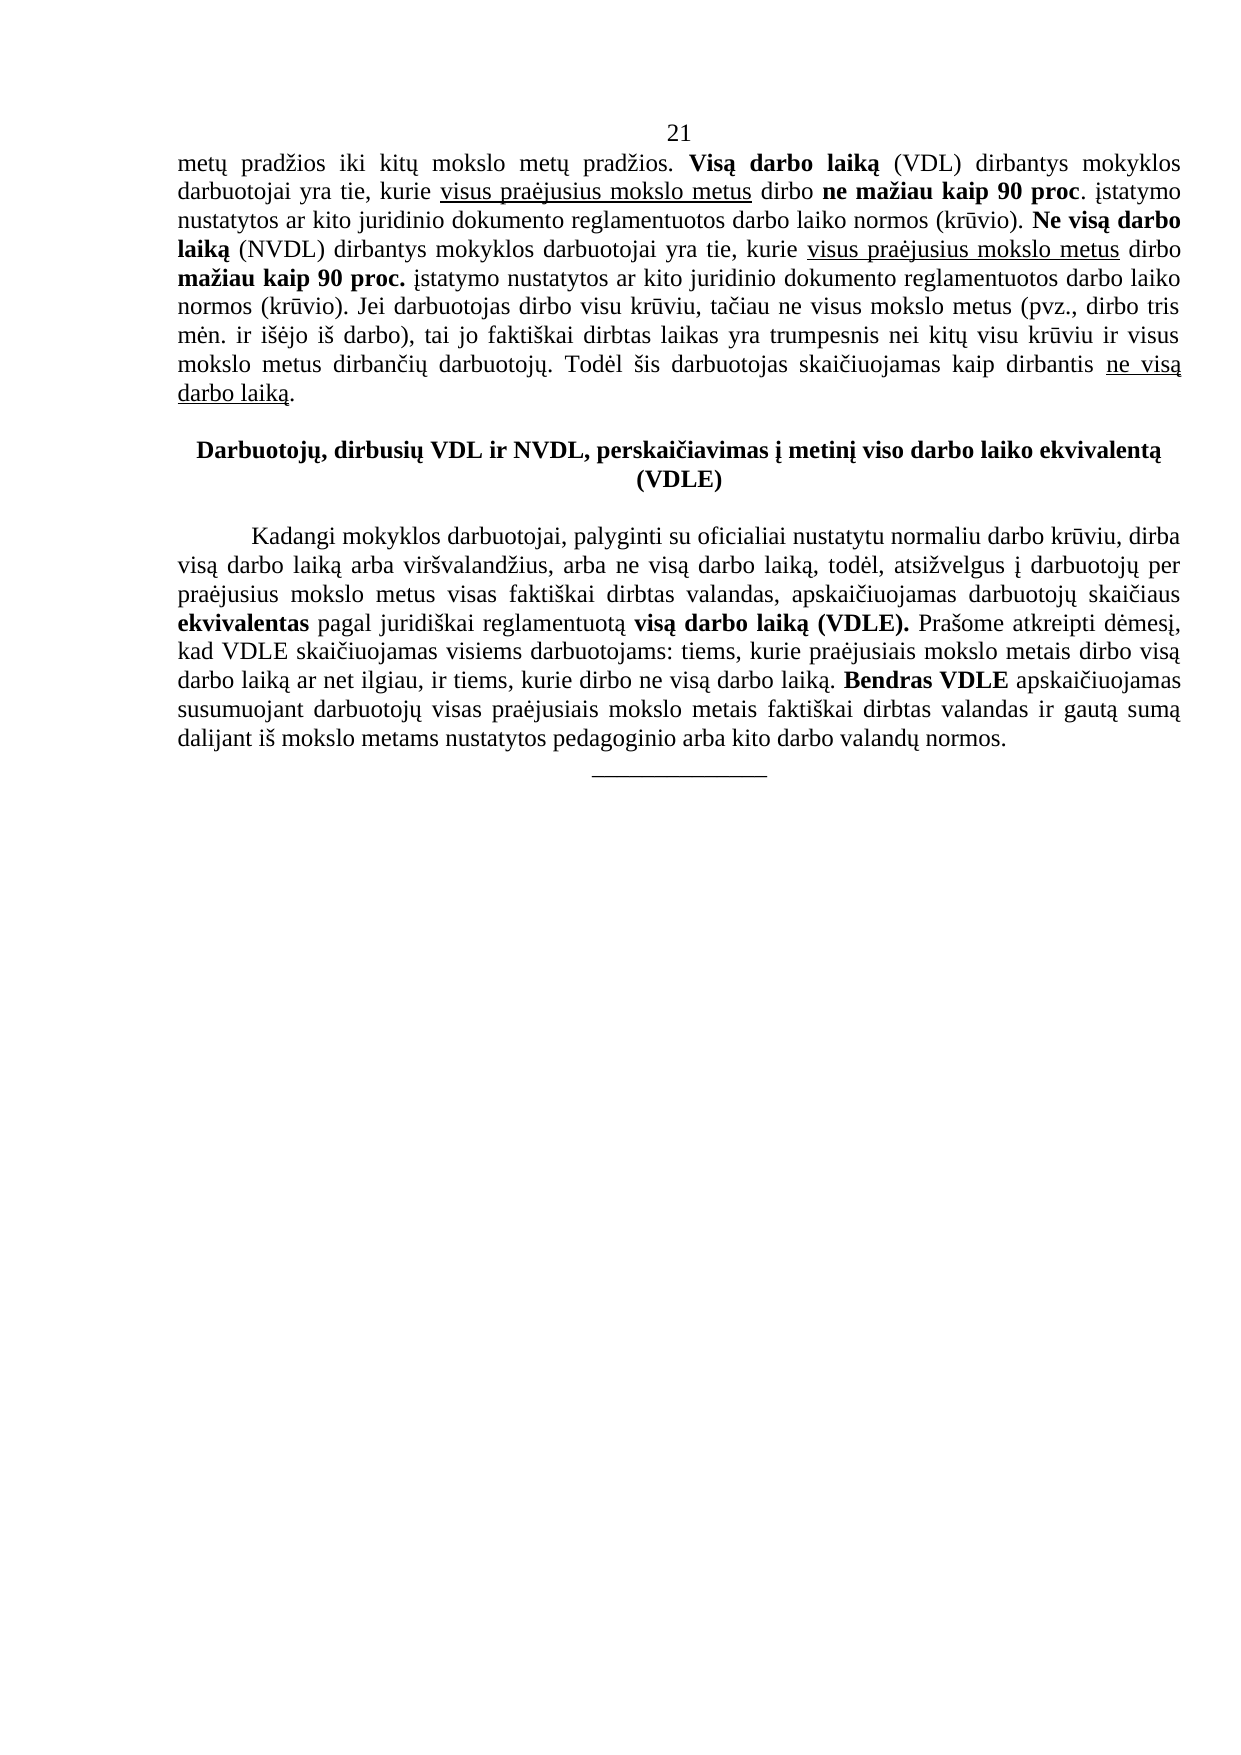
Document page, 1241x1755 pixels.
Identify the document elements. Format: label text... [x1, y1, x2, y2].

text ______________ [177, 751, 1181, 780]
text metų pradžios iki kitų mokslo metų pradžios. Visą darbo laiką (VDL) dirbantys mokyklos darbuotojai yra tie, kurie visus praėjusius mokslo metus dirbo ne mažiau kaip 90 proc. įstatymo nustatytos ar kito juridinio dokumento reglamentuotos darbo laiko normos (krūvio). Ne visą darbo laiką (NVDL) dirbantys mokyklos darbuotojai yra tie, kurie visus praėjusius mokslo metus dirbo mažiau kaip 90 proc. įstatymo nustatytos ar kito juridinio dokumento reglamentuotos darbo laiko normos (krūvio). Jei darbuotojas dirbo visu krūviu, tačiau ne visus mokslo metus (pvz., dirbo tris mėn. ir išėjo iš darbo), tai jo faktiškai dirbtas laikas yra trumpesnis nei kitų visu krūviu ir visus mokslo metus dirbančių darbuotojų. Todėl šis darbuotojas skaičiuojamas kaip dirbantis ne visą darbo laiką. [177, 148, 1181, 406]
text Kadangi mokyklos darbuotojai, palyginti su oficialiai nustatytu normaliu darbo krūviu, dirba visą darbo laiką arba viršvalandžius, arba ne visą darbo laiką, todėl, atsižvelgus į darbuotojų per praėjusius mokslo metus visas faktiškai dirbtas valandas, apskaičiuojamas darbuotojų skaičiaus ekvivalentas pagal juridiškai reglamentuotą visą darbo laiką (VDLE). Prašome atkreipti dėmesį, kad VDLE skaičiuojamas visiems darbuotojams: tiems, kurie praėjusiais mokslo metais dirbo visą darbo laiką ar net ilgiau, ir tiems, kurie dirbo ne visą darbo laiką. Bendras VDLE apskaičiuojamas susumuojant darbuotojų visas praėjusiais mokslo metais faktiškai dirbtas valandas ir gautą sumą dalijant iš mokslo metams nustatytos pedagoginio arba kito darbo valandų normos. [177, 521, 1181, 751]
text Darbuotojų, dirbusių VDL ir NVDL, perskaičiavimas į metinį viso darbo laiko ekvivalentą (VDLE) [177, 435, 1181, 493]
